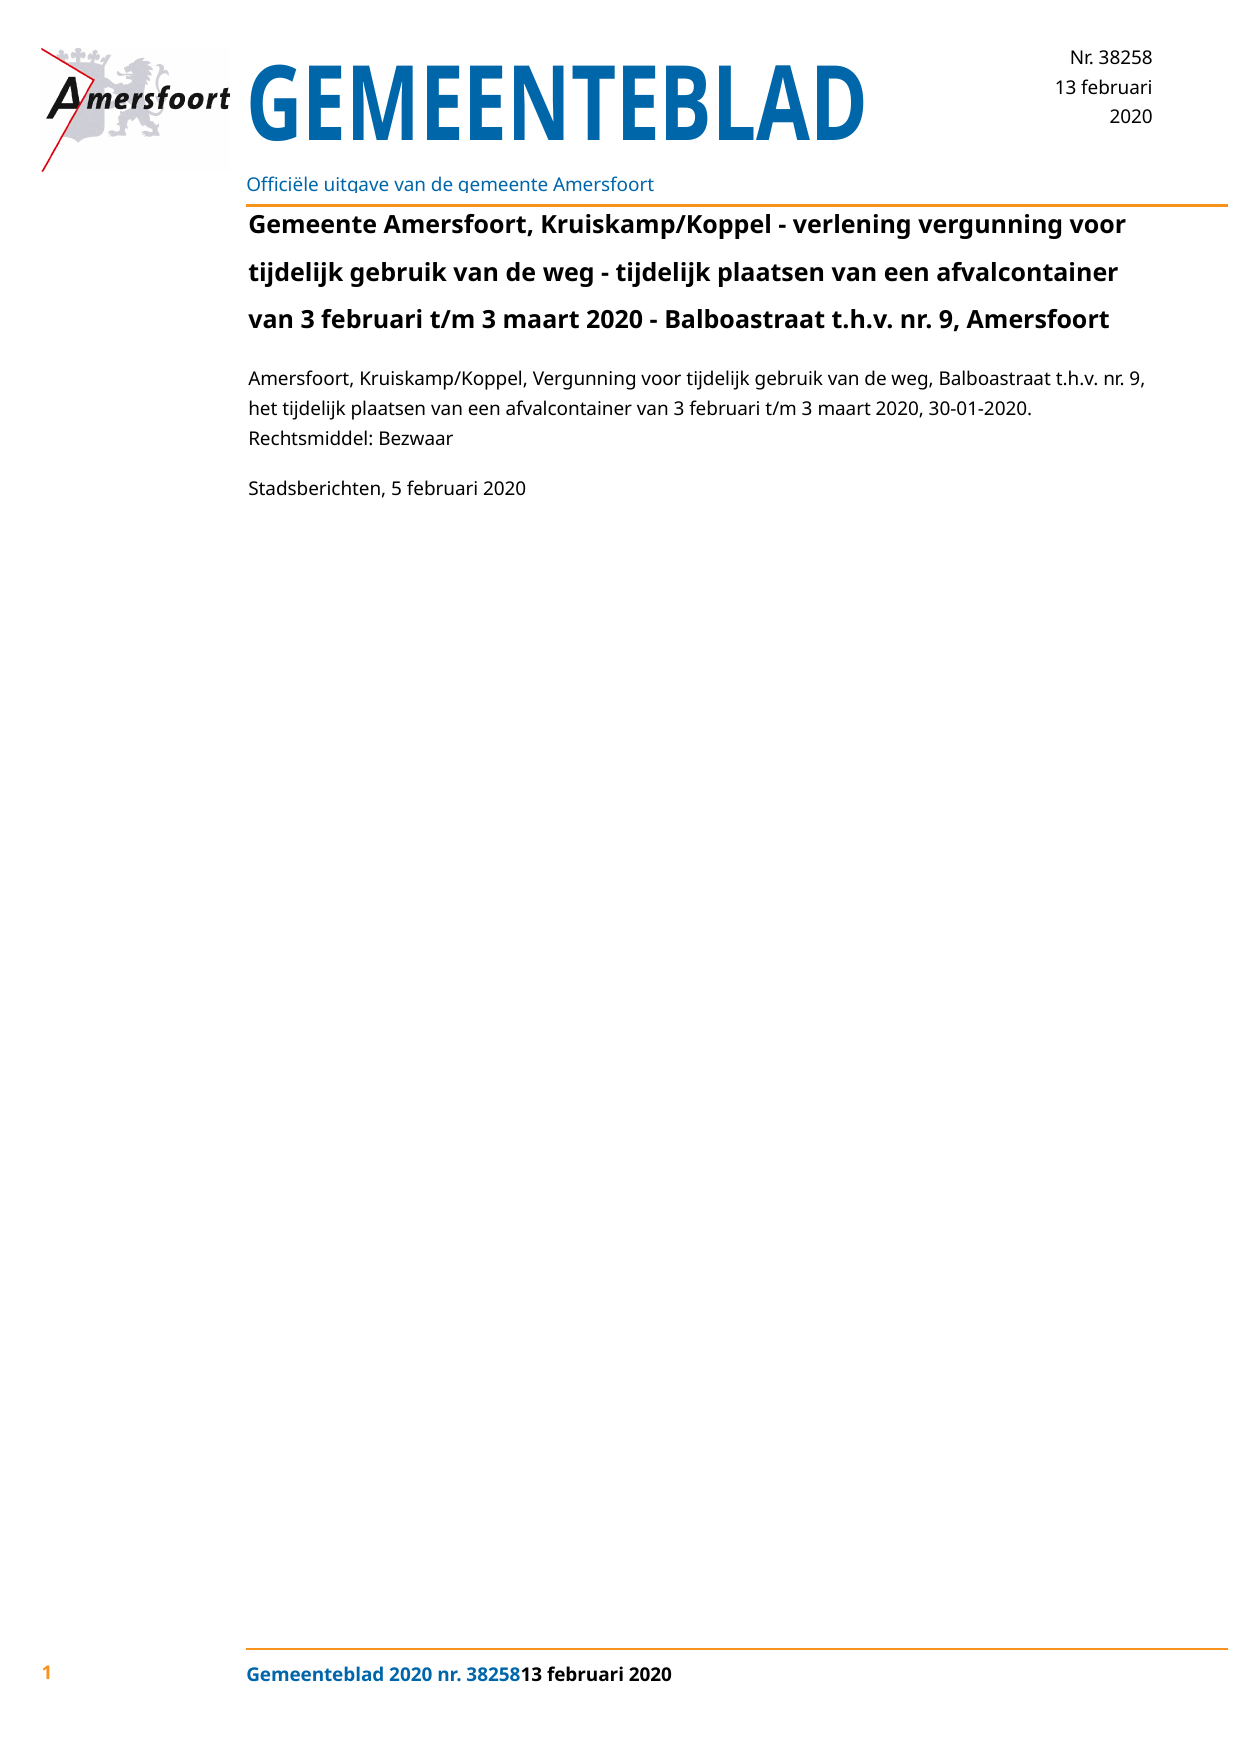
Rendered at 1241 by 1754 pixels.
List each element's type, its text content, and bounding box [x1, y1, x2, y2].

text Gemeente Amersfoort, Kruiskamp/Koppel - verlening vergunning voor tijdelijk gebruik van de weg - tijdelijk plaatsen van een afvalcontainer van 3 februari t/m 3 maart 2020 - Balboastraat t.h.v. nr. 9, Amersfoort [248, 207, 1152, 336]
text Stadsberichten, 5 februari 2020 [248, 475, 1152, 501]
picture [41, 47, 231, 172]
text Amersfoort, Kruiskamp/Koppel, Vergunning voor tijdelijk gebruik van de weg, Balboastraat t.h.v. nr. 9, het tijdelijk plaatsen van een afvalcontainer van 3 februari t/m 3 maart 2020, 30-01-2020. Rechtsmiddel: Bezwaar [248, 366, 1152, 450]
